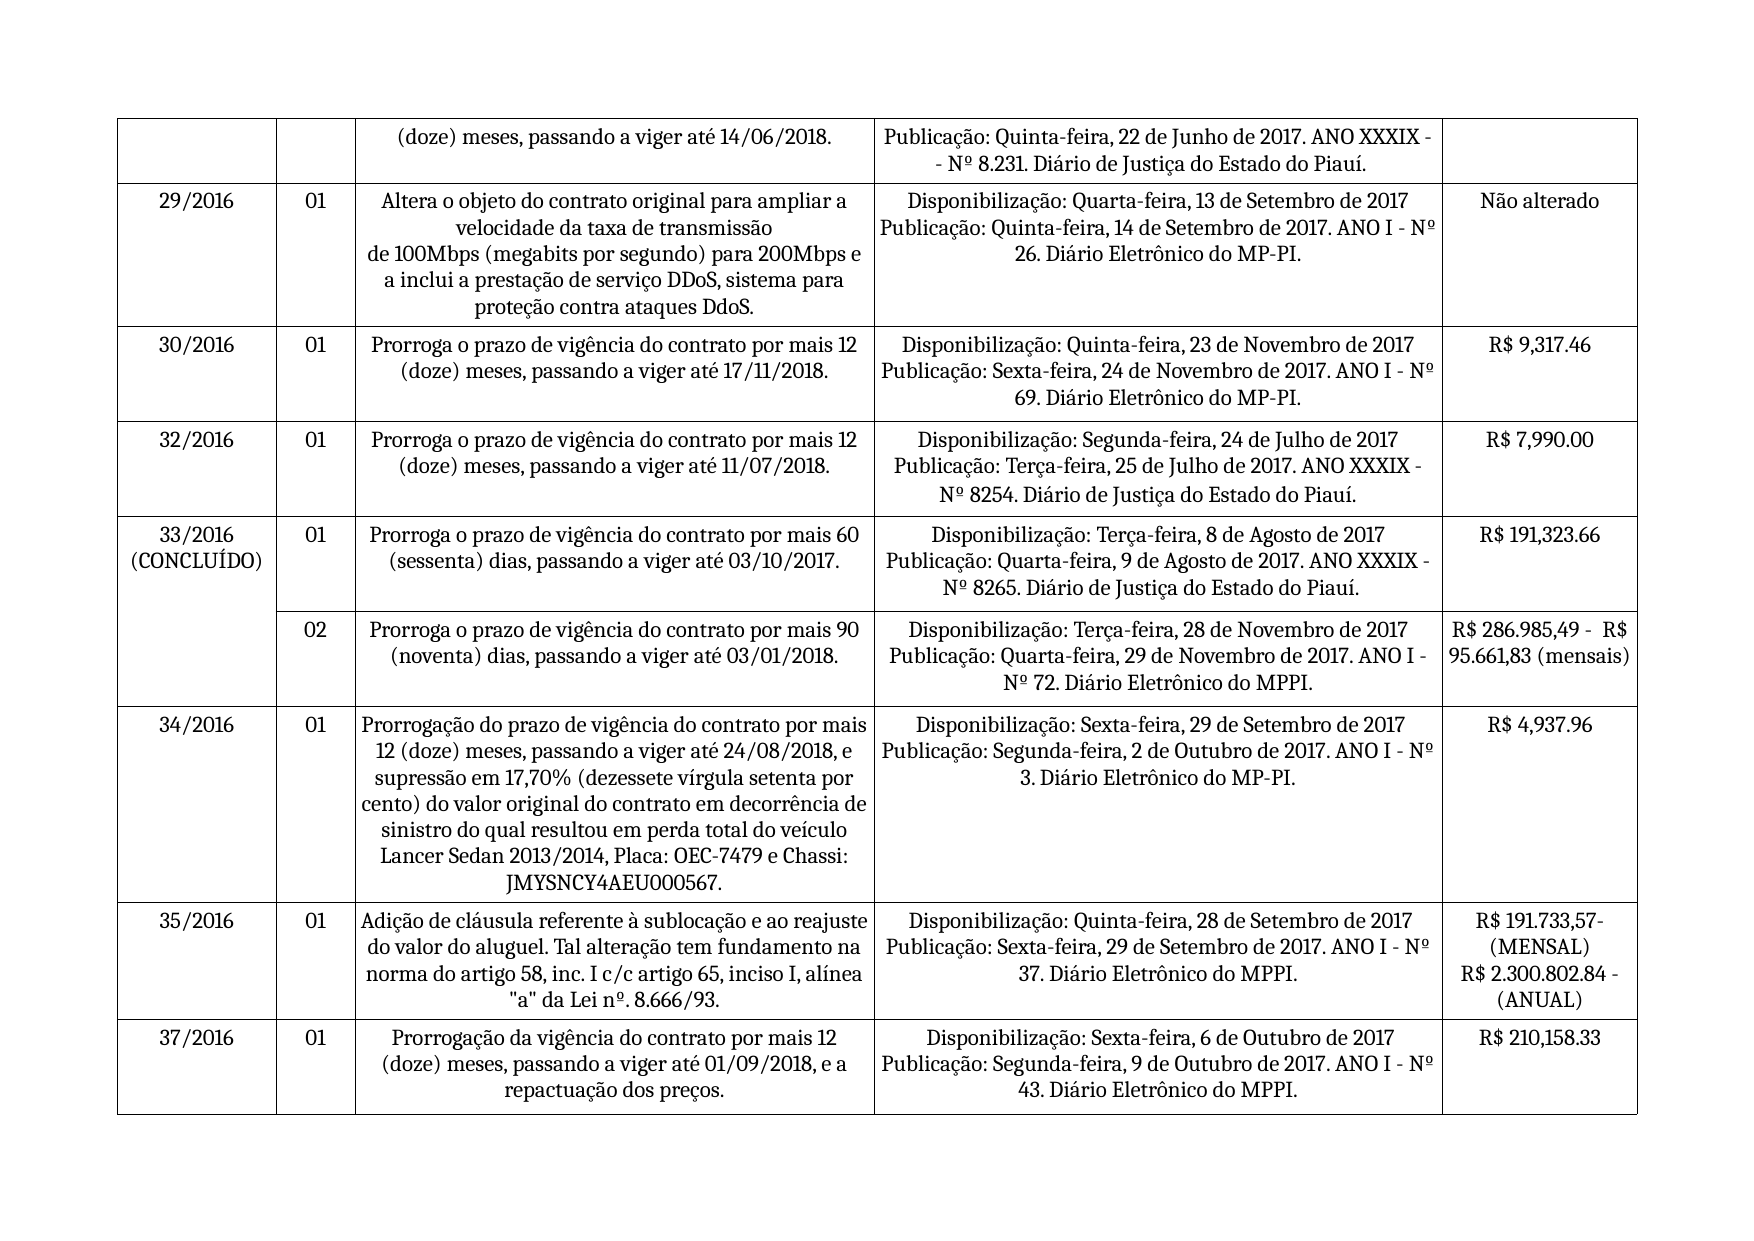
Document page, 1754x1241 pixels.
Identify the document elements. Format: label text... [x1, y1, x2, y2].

table_cell Altera o objeto do contrato original para ampliar a velocidade da taxa de transmissão de 100Mbps (megabits por segundo) para 200Mbps e a inclui a prestação de serviço DDoS, sistema para proteção contra ataques DdoS. [356, 184, 874, 326]
table_cell Disponibilização: Quinta-feira, 23 de Novembro de 2017 Publicação: Sexta-feira, 24 de Novembro de 2017. ANO I - Nº 69. Diário Eletrônico do MP-PI. [875, 327, 1442, 421]
table_cell (doze) meses, passando a viger até 14/06/2018. [356, 119, 874, 182]
table_cell R$ 4.937,96 [1443, 707, 1637, 902]
table_cell Prorrogação do prazo de vigência do contrato por mais 12 (doze) meses, passando a viger até 24/08/2018, e supressão em 17,70% (dezessete vírgula setenta por cento) do valor original do contrato em decorrência de sinistro do qual resultou em perda total do veículo Lancer Sedan 2013/2014, Placa: OEC-7479 e Chassi: JMYSNCY4AEU000567. [356, 707, 874, 902]
table_cell Disponibilização: Terça-feira, 8 de Agosto de 2017 Publicação: Quarta-feira, 9 de Agosto de 2017. ANO XXXIX - Nº 8265. Diário de Justiça do Estado do Piauí. [875, 517, 1442, 611]
table_cell 01 [277, 422, 355, 516]
table_cell Disponibilização: Quarta-feira, 13 de Setembro de 2017 Publicação: Quinta-feira, 14 de Setembro de 2017. ANO I - Nº 26. Diário Eletrônico do MP-PI. [875, 184, 1442, 326]
table_cell 02 [277, 612, 355, 706]
table_cell 33/2016 (CONCLUÍDO) [118, 517, 276, 706]
table_cell Prorroga o prazo de vigência do contrato por mais 60 (sessenta) dias, passando a viger até 03/10/2017. [356, 517, 874, 611]
table_cell Prorroga o prazo de vigência do contrato por mais 12 (doze) meses, passando a viger até 17/11/2018. [356, 327, 874, 421]
table_cell R$ 210.158,33 [1443, 1020, 1637, 1114]
table_cell 37/2016 [118, 1020, 276, 1114]
table_cell 29/2016 [118, 184, 276, 326]
table_cell [118, 119, 276, 182]
table_cell Disponibilização: Quinta-feira, 28 de Setembro de 2017 Publicação: Sexta-feira, 29 de Setembro de 2017. ANO I - Nº 37. Diário Eletrônico do MPPI. [875, 903, 1442, 1019]
table_cell 01 [277, 707, 355, 902]
table_cell Adição de cláusula referente à sublocação e ao reajuste do valor do aluguel. Tal alteração tem fundamento na norma do artigo 58, inc. I c/c artigo 65, inciso I, alínea "a" da Lei nº. 8.666/93. [356, 903, 874, 1019]
table_cell [277, 119, 355, 182]
table_cell Disponibilização: Segunda-feira, 24 de Julho de 2017 Publicação: Terça-feira, 25 de Julho de 2017. ANO XXXIX - Nº 8254. Diário de Justiça do Estado do Piauí. [875, 422, 1442, 516]
table_cell 34/2016 [118, 707, 276, 902]
table_cell 01 [277, 1020, 355, 1114]
table_cell Disponibilização: Terça-feira, 28 de Novembro de 2017 Publicação: Quarta-feira, 29 de Novembro de 2017. ANO I - Nº 72. Diário Eletrônico do MPPI. [875, 612, 1442, 706]
table_cell R$ 191.323,66 [1443, 517, 1637, 611]
table_cell 01 [277, 517, 355, 611]
table_cell R$ 191.733,57- (MENSAL) R$ 2.300.802.84 - (ANUAL) [1443, 903, 1637, 1019]
table_cell Não alterado [1443, 184, 1637, 326]
table_cell 30/2016 [118, 327, 276, 421]
table_cell Disponibilização: Sexta-feira, 6 de Outubro de 2017 Publicação: Segunda-feira, 9 de Outubro de 2017. ANO I - Nº 43. Diário Eletrônico do MPPI. [875, 1020, 1442, 1114]
table_cell 01 [277, 327, 355, 421]
table_cell Prorroga o prazo de vigência do contrato por mais 12 (doze) meses, passando a viger até 11/07/2018. [356, 422, 874, 516]
table_cell 35/2016 [118, 903, 276, 1019]
table_cell R$ 286.985,49 - R$ 95.661,83 (mensais) [1443, 612, 1637, 706]
table_cell 01 [277, 184, 355, 326]
table_cell [1443, 119, 1637, 182]
table_cell R$ 7.990,00 [1443, 422, 1637, 516]
table_cell 01 [277, 903, 355, 1019]
table_cell Disponibilização: Sexta-feira, 29 de Setembro de 2017 Publicação: Segunda-feira, 2 de Outubro de 2017. ANO I - Nº 3. Diário Eletrônico do MP-PI. [875, 707, 1442, 902]
table_cell Prorroga o prazo de vigência do contrato por mais 90 (noventa) dias, passando a viger até 03/01/2018. [356, 612, 874, 706]
table_cell 32/2016 [118, 422, 276, 516]
table_cell Prorrogação da vigência do contrato por mais 12 (doze) meses, passando a viger até 01/09/2018, e a repactuação dos preços. [356, 1020, 874, 1114]
table_cell R$ 9.317,46 [1443, 327, 1637, 421]
table_cell Publicação: Quinta-feira, 22 de Junho de 2017. ANO XXXIX - - Nº 8.231. Diário de Justiça do Estado do Piauí. [875, 119, 1442, 182]
